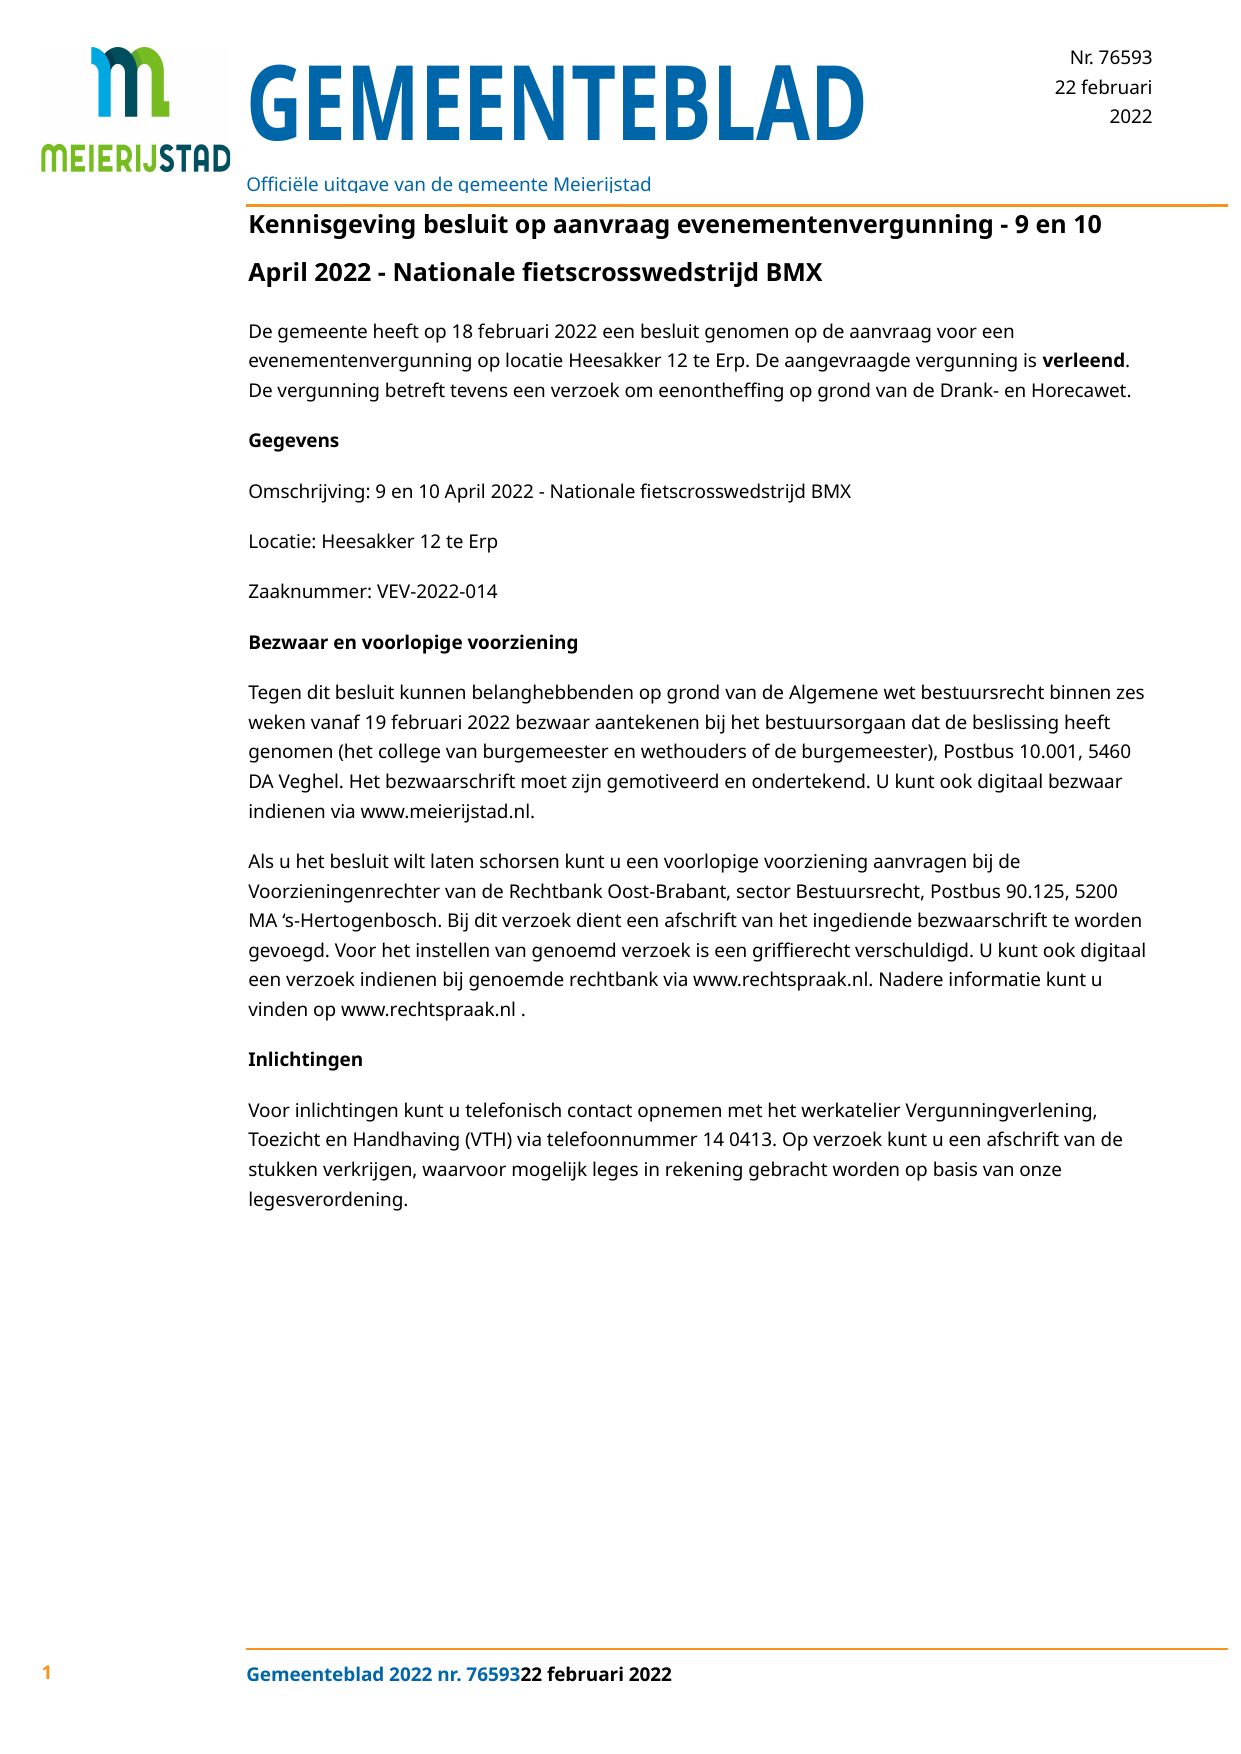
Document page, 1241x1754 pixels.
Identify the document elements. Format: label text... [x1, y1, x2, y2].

text Kennisgeving besluit op aanvraag evenementenvergunning - 9 en 10 April 2022 - Nationale fietscrosswedstrijd BMX [248, 207, 1152, 288]
text Tegen dit besluit kunnen belanghebbenden op grond van de Algemene wet bestuursrecht binnen zes weken vanaf 19 februari 2022 bezwaar aantekenen bij het bestuursorgaan dat de beslissing heeft genomen (het college van burgemeester en wethouders of de burgemeester), Postbus 10.001, 5460 DA Veghel. Het bezwaarschrift moet zijn gemotiveerd en ondertekend. U kunt ook digitaal bezwaar indienen via www.meierijstad.nl. [248, 679, 1152, 824]
text Locatie: Heesakker 12 te Erp [248, 528, 1152, 554]
text Als u het besluit wilt laten schorsen kunt u een voorlopige voorziening aanvragen bij de Voorzieningenrechter van de Rechtbank Oost-Brabant, sector Bestuursrecht, Postbus 90.125, 5200 MA ‘s-Hertogenbosch. Bij dit verzoek dient een afschrift van het ingediende bezwaarschrift te worden gevoegd. Voor het instellen van genoemd verzoek is een griffierecht verschuldigd. U kunt ook digitaal een verzoek indienen bij genoemde rechtbank via www.rechtspraak.nl. Nadere informatie kunt u vinden op www.rechtspraak.nl . [248, 848, 1152, 1022]
text Zaaknummer: VEV-2022-014 [248, 579, 1152, 604]
text Inlichtingen [248, 1047, 1152, 1072]
picture [41, 47, 231, 172]
text Bezwaar en voorlopige voorziening [248, 629, 1152, 655]
text Voor inlichtingen kunt u telefonisch contact opnemen met het werkatelier Vergunningverlening, Toezicht en Handhaving (VTH) via telefoonnummer 14 0413. Op verzoek kunt u een afschrift van de stukken verkrijgen, waarvoor mogelijk leges in rekening gebracht worden op basis van onze legesverordening. [248, 1097, 1152, 1212]
text Omschrijving: 9 en 10 April 2022 - Nationale fietscrosswedstrijd BMX [248, 478, 1152, 504]
text De gemeente heeft op 18 februari 2022 een besluit genomen op de aanvraag voor een evenementenvergunning op locatie Heesakker 12 te Erp. De aangevraagde vergunning is verleend. De vergunning betreft tevens een verzoek om eenontheffing op grond van de Drank- en Horecawet. [248, 318, 1152, 403]
text Gegevens [248, 427, 1152, 453]
